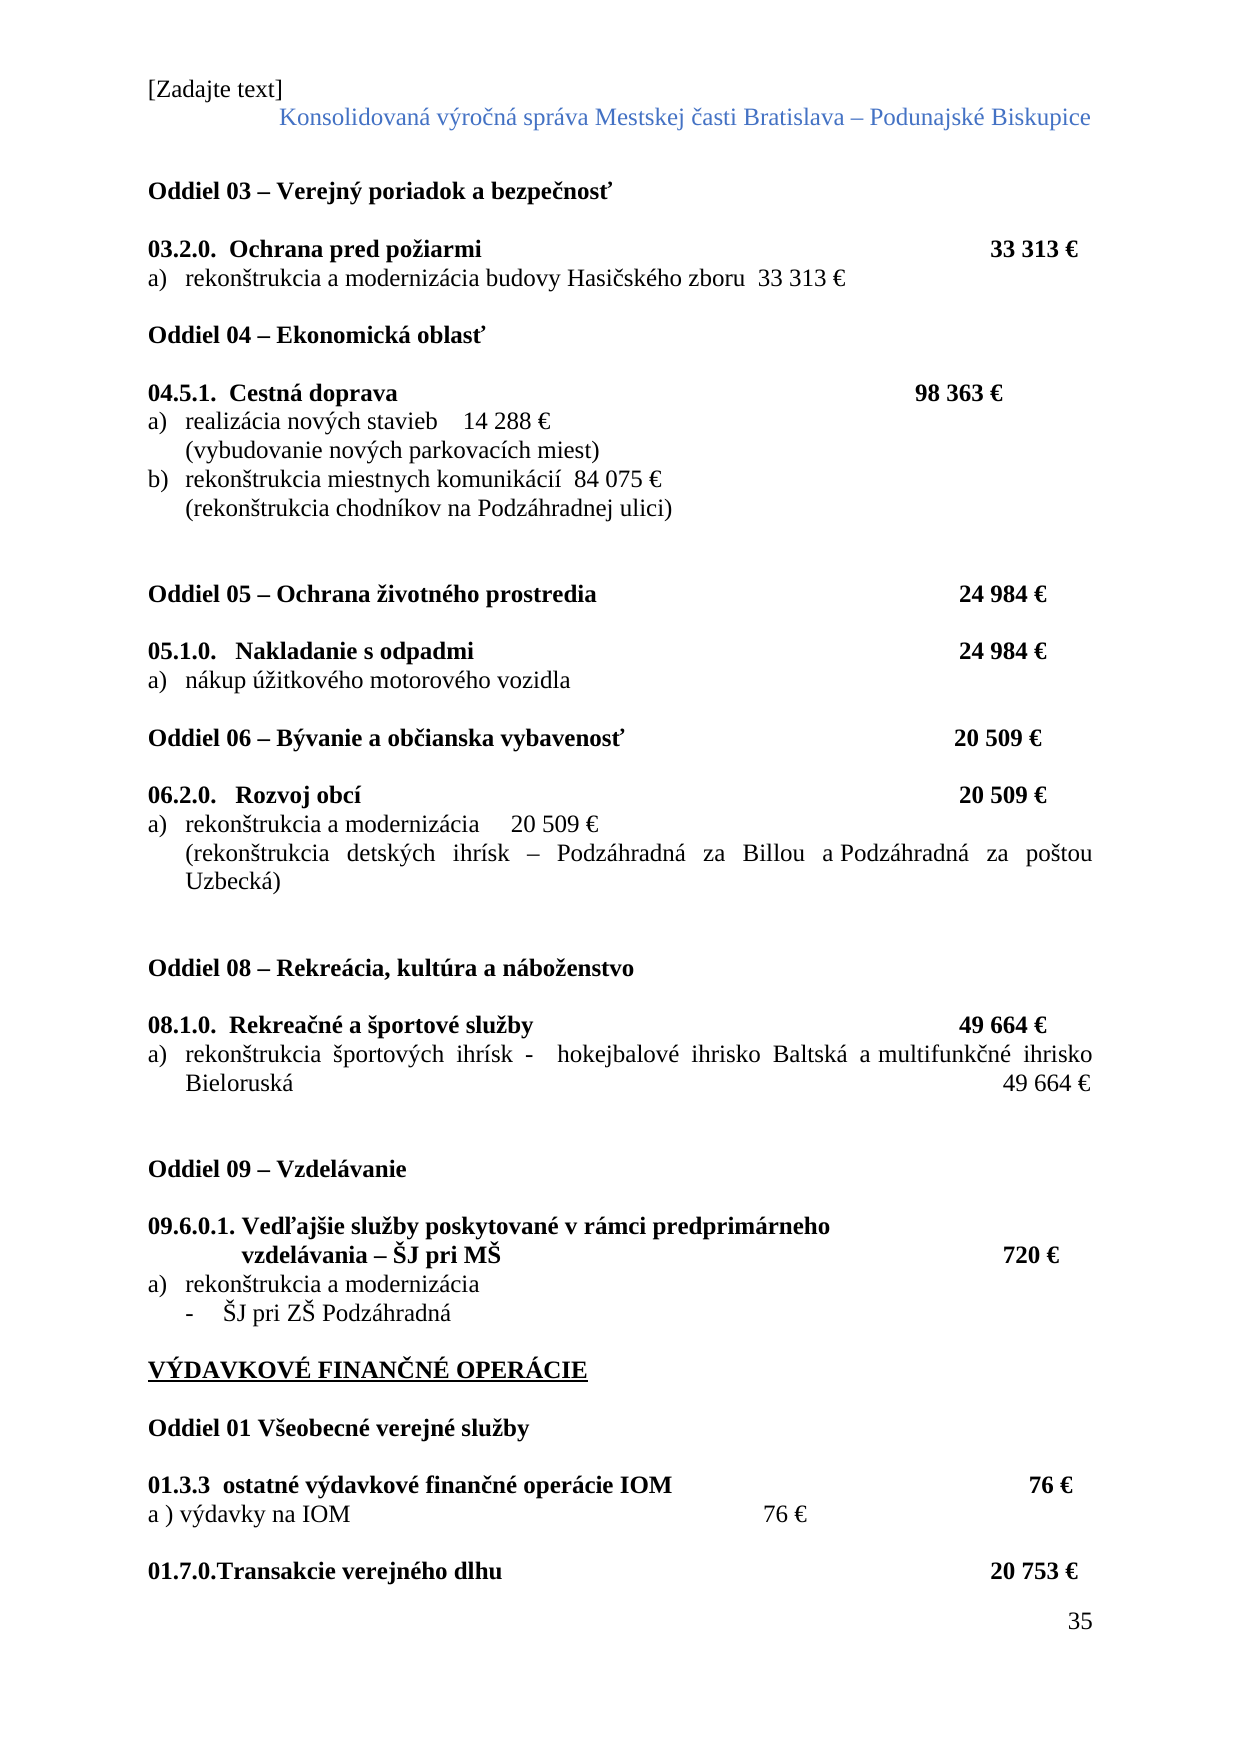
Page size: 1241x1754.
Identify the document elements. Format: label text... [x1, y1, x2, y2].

text 04.5.1. Cestná doprava 98 363 € [148, 378, 1093, 406]
text vzdelávania – ŠJ pri MŠ 720 € [148, 1240, 1093, 1269]
text Oddiel 05 – Ochrana životného prostredia 24 984 € [148, 579, 1093, 608]
text 08.1.0. Rekreačné a športové služby 49 664 € [148, 1010, 1093, 1039]
text Oddiel 04 – Ekonomická oblasť [148, 320, 1093, 349]
text (rekonštrukcia chodníkov na Podzáhradnej ulici) [185, 493, 1093, 521]
text (rekonštrukcia detských ihrísk – Podzáhradná za Billou a Podzáhradná za poštou Uzbecká) [185, 838, 1093, 895]
text 03.2.0. Ochrana pred požiarmi 33 313 € [148, 234, 1093, 263]
list rekonštrukcia a modernizácia budovy Hasičského zboru 33 313 € [148, 263, 1093, 291]
text (vybudovanie nových parkovacích miest) [185, 435, 1093, 464]
subtitle VÝDAVKOVÉ FINANČNÉ OPERÁCIE [148, 1355, 1093, 1384]
text 09.6.0.1. Vedľajšie služby poskytované v rámci predprimárneho [148, 1211, 1093, 1240]
text Oddiel 09 – Vzdelávanie [148, 1154, 1093, 1183]
list realizácia nových stavieb 14 288 € [148, 406, 1093, 435]
list rekonštrukcia miestnych komunikácií 84 075 € [148, 464, 1093, 493]
list rekonštrukcia a modernizácia 20 509 € [148, 809, 1093, 838]
text Oddiel 01 Všeobecné verejné služby [148, 1413, 1093, 1441]
text a ) výdavky na IOM 76 € [148, 1499, 1093, 1528]
text Oddiel 08 – Rekreácia, kultúra a náboženstvo [148, 953, 1093, 981]
list rekonštrukcia športových ihrísk - hokejbalové ihrisko Baltská a multifunkčné ihrisko Bieloruská 49 664 € [148, 1039, 1093, 1096]
list ostatné výdavkové finančné operácie IOM 76 € [148, 1470, 1093, 1499]
text Oddiel 06 – Bývanie a občianska vybavenosť 20 509 € [148, 723, 1093, 751]
list ŠJ pri ZŠ Podzáhradná [185, 1298, 1093, 1326]
list nákup úžitkového motorového vozidla [148, 665, 1093, 694]
text 06.2.0. Rozvoj obcí 20 509 € [148, 780, 1093, 809]
text Oddiel 03 – Verejný poriadok a bezpečnosť [148, 176, 1093, 205]
text 01.7.0.Transakcie verejného dlhu 20 753 € [148, 1556, 1093, 1585]
list rekonštrukcia a modernizácia [148, 1269, 1093, 1298]
text 05.1.0. Nakladanie s odpadmi 24 984 € [148, 636, 1093, 665]
